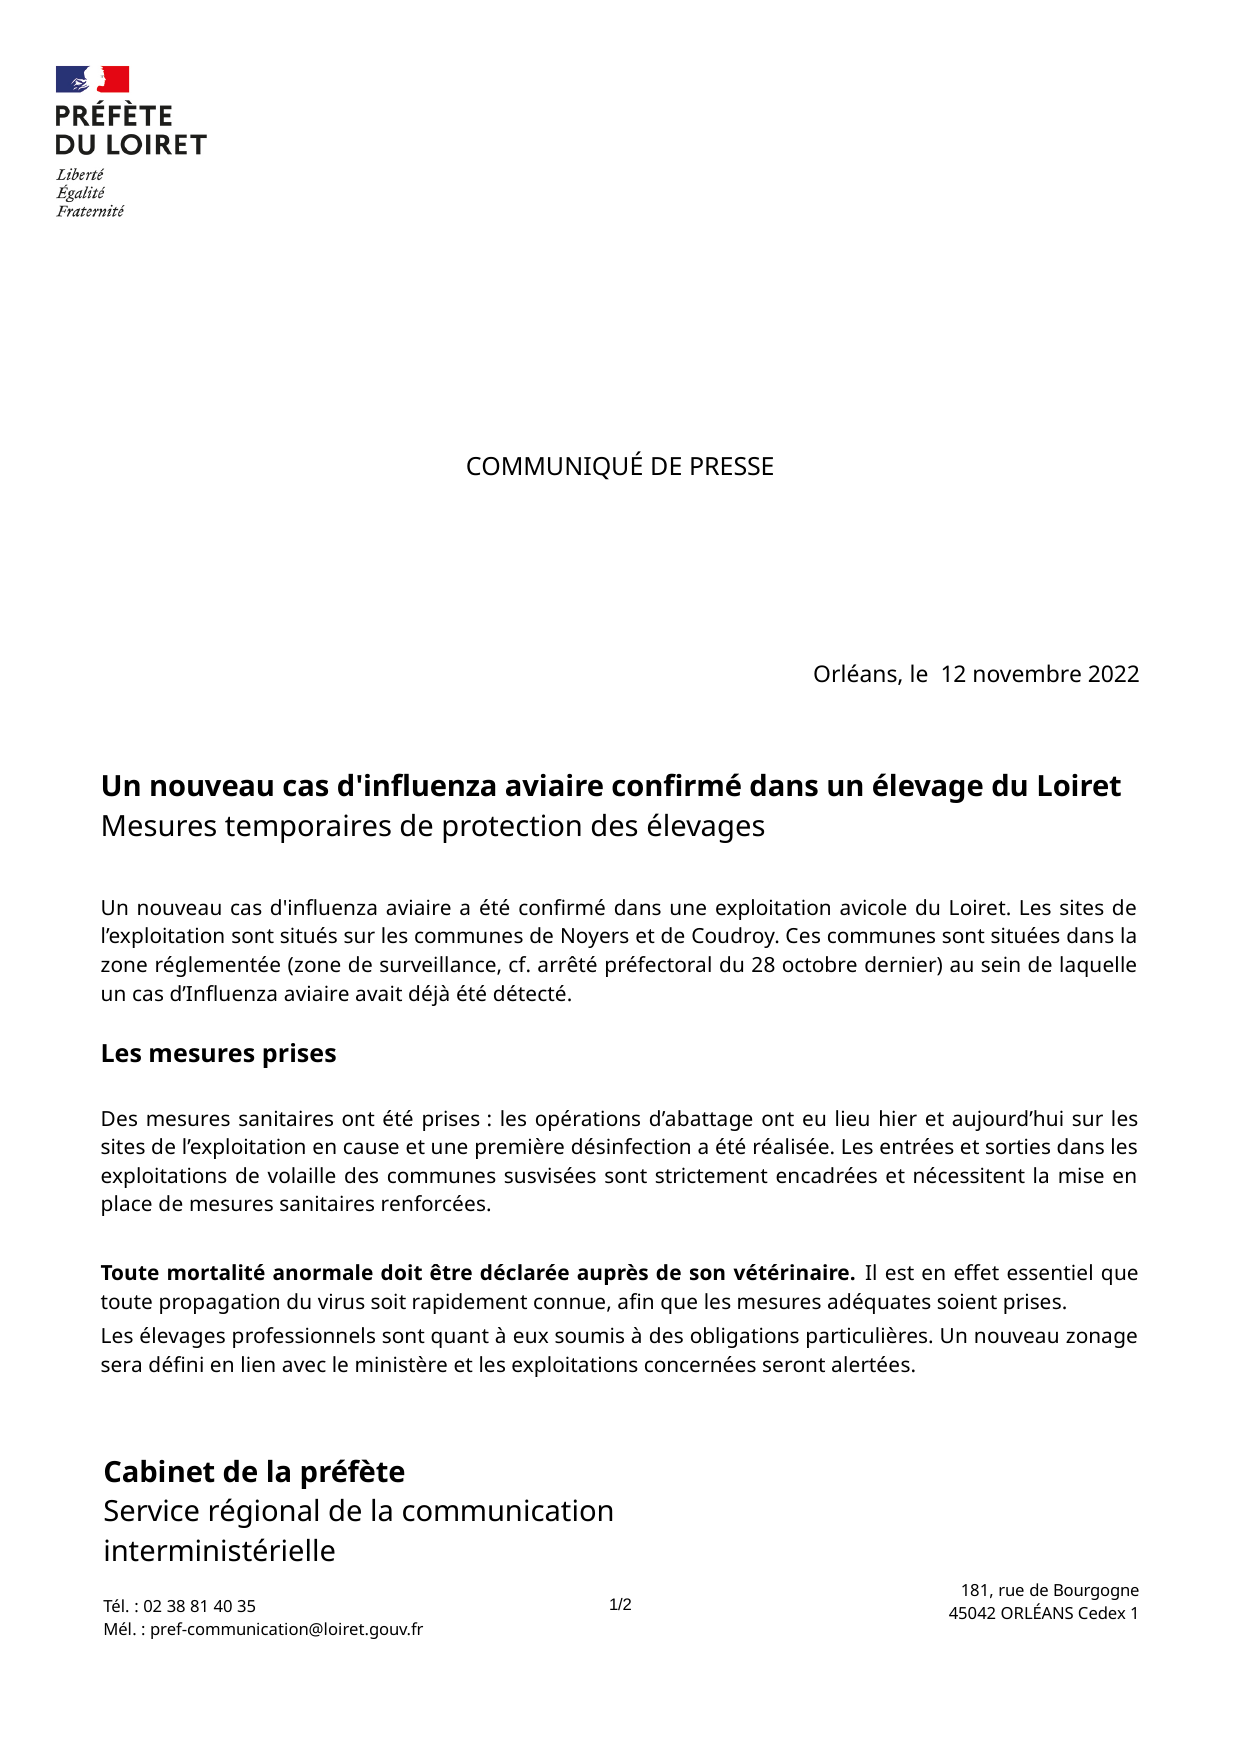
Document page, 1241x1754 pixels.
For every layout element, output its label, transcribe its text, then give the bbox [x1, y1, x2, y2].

text Un nouveau cas d'influenza aviaire a été confirmé dans une exploitation avicole du Loiret. Les sites de l’exploitation sont situés sur les communes de Noyers et de Coudroy. Ces communes sont situées dans la zone réglementée (zone de surveillance, cf. arrêté préfectoral du 28 octobre dernier) au sein de laquelle un cas d’Influenza aviaire avait déjà été détecté. [100, 893, 1140, 1007]
text COMMUNIQUÉ DE PRESSE [100, 449, 1140, 483]
text Les mesures prises [100, 1036, 1140, 1069]
picture [30, 39, 237, 243]
text Orléans, le 12 novembre 2022 [100, 657, 1140, 688]
text Des mesures sanitaires ont été prises : les opérations d’abattage ont eu lieu hier et aujourd’hui sur les sites de l’exploitation en cause et une première désinfection a été réalisée. Les entrées et sorties dans les exploitations de volaille des communes susvisées sont strictement encadrées et nécessitent la mise en place de mesures sanitaires renforcées. [100, 1103, 1140, 1218]
text Toute mortalité anormale doit être déclarée auprès de son vétérinaire. Il est en effet essentiel que toute propagation du virus soit rapidement connue, afin que les mesures adéquates soient prises. [100, 1258, 1140, 1315]
text Un nouveau cas d'influenza aviaire confirmé dans un élevage du Loiret [100, 766, 1140, 805]
text Les élevages professionnels sont quant à eux soumis à des obligations particulières. Un nouveau zonage sera défini en lien avec le ministère et les exploitations concernées seront alertées. [100, 1321, 1140, 1378]
text Mesures temporaires de protection des élevages [100, 805, 1140, 845]
